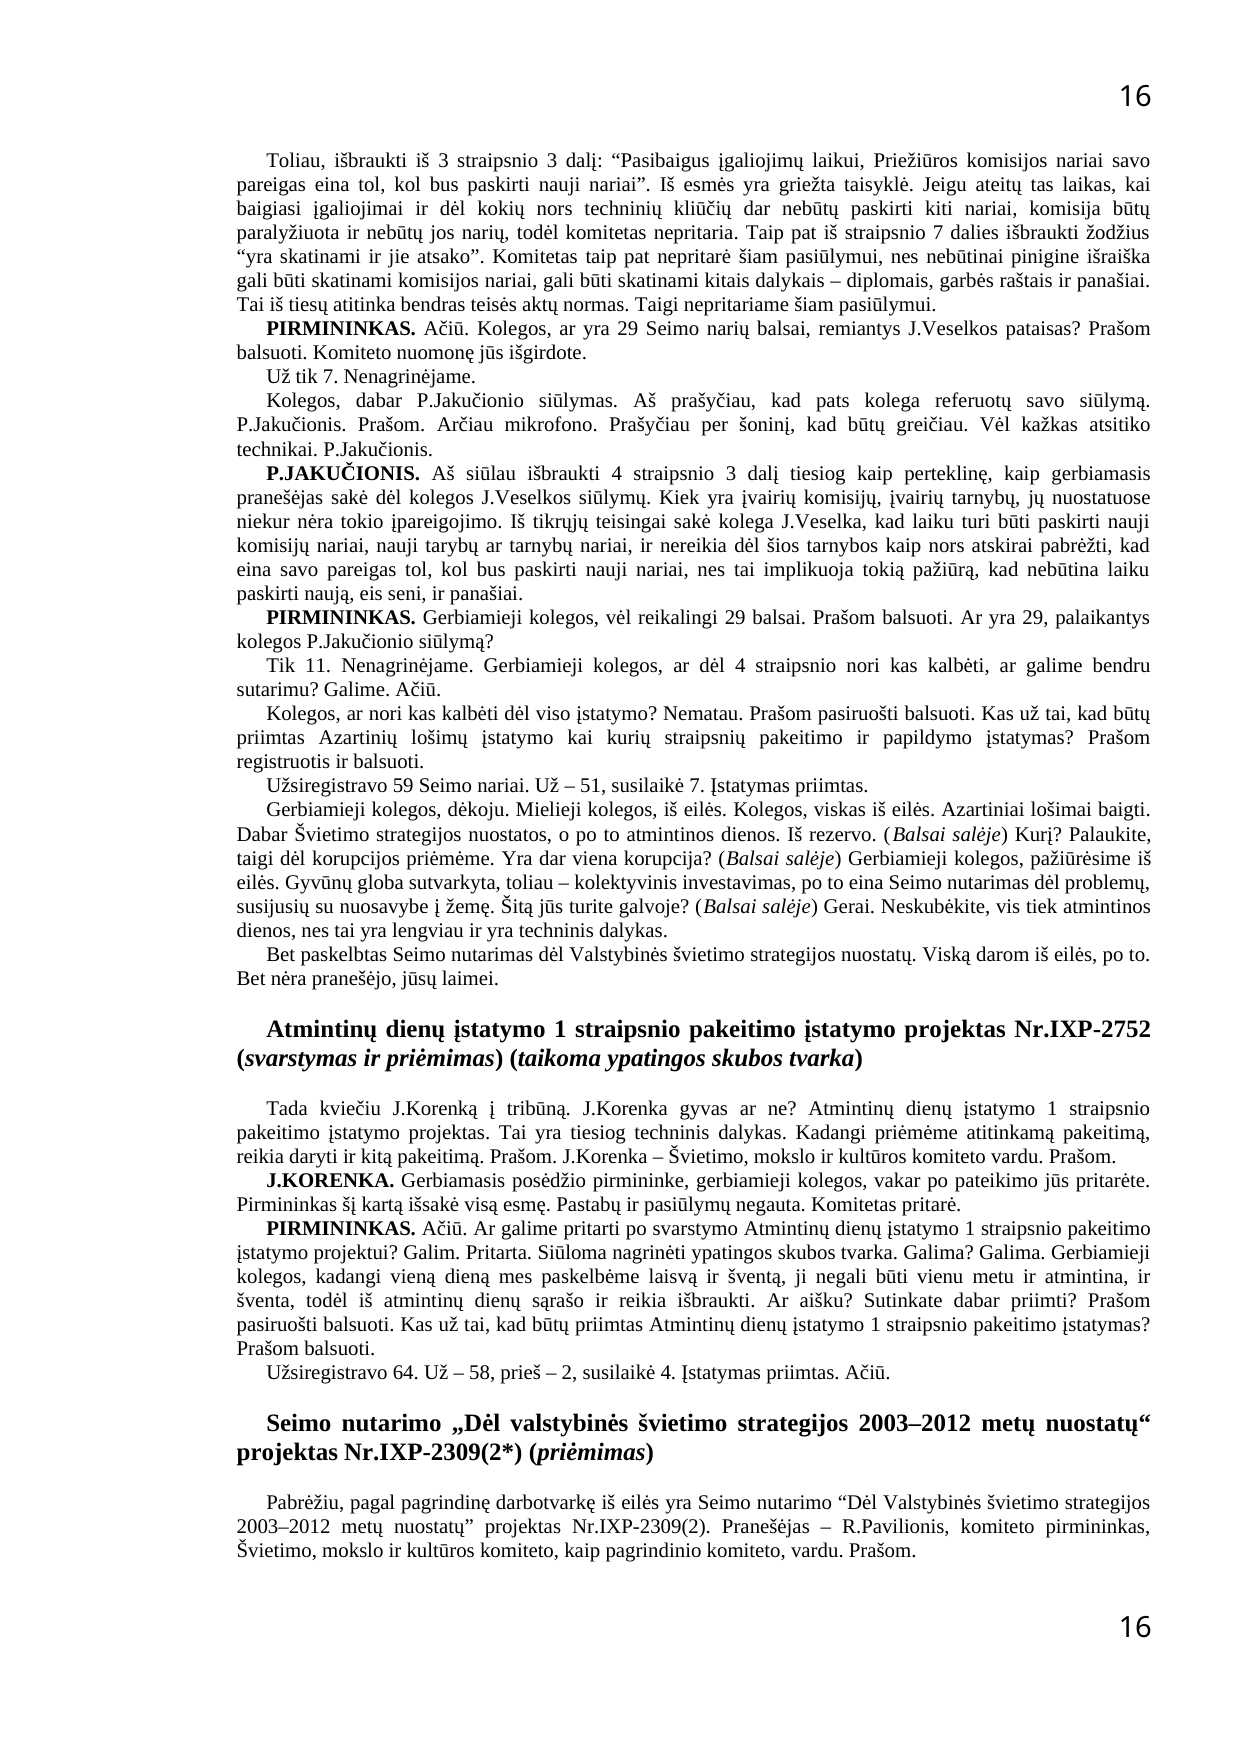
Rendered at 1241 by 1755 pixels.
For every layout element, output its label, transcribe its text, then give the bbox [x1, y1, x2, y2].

text Kolegos, dabar P.Jakučionio siūlymas. Aš prašyčiau, kad pats kolega referuotų savo siūlymą. P.Jakučionis. Prašom. Arčiau mikrofono. Prašyčiau per šoninį, kad būtų greičiau. Vėl kažkas atsitiko technikai. P.Jakučionis. [236, 388, 1152, 461]
text Užsiregistravo 64. Už – 58, prieš – 2, susilaikė 4. Įstatymas priimtas. Ačiū. [236, 1360, 1152, 1384]
text Užsiregistravo 59 Seimo nariai. Už – 51, susilaikė 7. Įstatymas priimtas. [236, 773, 1152, 797]
text Gerbiamieji kolegos, dėkoju. Mielieji kolegos, iš eilės. Kolegos, viskas iš eilės. Azartiniai lošimai baigti. Dabar Švietimo strategijos nuostatos, o po to atmintinos dienos. Iš rezervo. (Balsai salėje) Kurį? Palaukite, taigi dėl korupcijos priėmėme. Yra dar viena korupcija? (Balsai salėje) Gerbiamieji kolegos, pažiūrėsime iš eilės. Gyvūnų globa sutvarkyta, toliau – kolektyvinis investavimas, po to eina Seimo nutarimas dėl problemų, susijusių su nuosavybe į žemę. Šitą jūs turite galvoje? (Balsai salėje) Gerai. Neskubėkite, vis tiek atmintinos dienos, nes tai yra lengviau ir yra techninis dalykas. [236, 797, 1152, 942]
text Pabrėžiu, pagal pagrindinę darbotvarkę iš eilės yra Seimo nutarimo “Dėl Valstybinės švietimo strategijos 2003–2012 metų nuostatų” projektas Nr.IXP-2309(2). Pranešėjas – R.Pavilionis, komiteto pirmininkas, Švietimo, mokslo ir kultūros komiteto, kaip pagrindinio komiteto, vardu. Prašom. [236, 1490, 1152, 1562]
text Toliau, išbraukti iš 3 straipsnio 3 dalį: “Pasibaigus įgaliojimų laikui, Priežiūros komisijos nariai savo pareigas eina tol, kol bus paskirti nauji nariai”. Iš esmės yra griežta taisyklė. Jeigu ateitų tas laikas, kai baigiasi įgaliojimai ir dėl kokių nors techninių kliūčių dar nebūtų paskirti kiti nariai, komisija būtų paralyžiuota ir nebūtų jos narių, todėl komitetas nepritaria. Taip pat iš straipsnio 7 dalies išbraukti žodžius “yra skatinami ir jie atsako”. Komitetas taip pat nepritarė šiam pasiūlymui, nes nebūtinai pinigine išraiška gali būti skatinami komisijos nariai, gali būti skatinami kitais dalykais – diplomais, garbės raštais ir panašiai. Tai iš tiesų atitinka bendras teisės aktų normas. Taigi nepritariame šiam pasiūlymui. [236, 148, 1152, 316]
text Atmintinų dienų įstatymo 1 straipsnio pakeitimo įstatymo projektas Nr.IXP-2752 (svarstymas ir priėmimas) (taikoma ypatingos skubos tvarka) [236, 1014, 1152, 1071]
text J.KORENKA. Gerbiamasis posėdžio pirmininke, gerbiamieji kolegos, vakar po pateikimo jūs pritarėte. Pirmininkas šį kartą išsakė visą esmę. Pastabų ir pasiūlymų negauta. Komitetas pritarė. [236, 1168, 1152, 1216]
text PIRMININKAS. Gerbiamieji kolegos, vėl reikalingi 29 balsai. Prašom balsuoti. Ar yra 29, palaikantys kolegos P.Jakučionio siūlymą? [236, 605, 1152, 653]
text Tik 11. Nenagrinėjame. Gerbiamieji kolegos, ar dėl 4 straipsnio nori kas kalbėti, ar galime bendru sutarimu? Galime. Ačiū. [236, 653, 1152, 701]
text P.JAKUČIONIS. Aš siūlau išbraukti 4 straipsnio 3 dalį tiesiog kaip perteklinę, kaip gerbiamasis pranešėjas sakė dėl kolegos J.Veselkos siūlymų. Kiek yra įvairių komisijų, įvairių tarnybų, jų nuostatuose niekur nėra tokio įpareigojimo. Iš tikrųjų teisingai sakė kolega J.Veselka, kad laiku turi būti paskirti nauji komisijų nariai, nauji tarybų ar tarnybų nariai, ir nereikia dėl šios tarnybos kaip nors atskirai pabrėžti, kad eina savo pareigas tol, kol bus paskirti nauji nariai, nes tai implikuoja tokią pažiūrą, kad nebūtina laiku paskirti naują, eis seni, ir panašiai. [236, 461, 1152, 605]
text Tada kviečiu J.Korenką į tribūną. J.Korenka gyvas ar ne? Atmintinų dienų įstatymo 1 straipsnio pakeitimo įstatymo projektas. Tai yra tiesiog techninis dalykas. Kadangi priėmėme atitinkamą pakeitimą, reikia daryti ir kitą pakeitimą. Prašom. J.Korenka – Švietimo, mokslo ir kultūros komiteto vardu. Prašom. [236, 1096, 1152, 1168]
text PIRMININKAS. Ačiū. Ar galime pritarti po svarstymo Atmintinų dienų įstatymo 1 straipsnio pakeitimo įstatymo projektui? Galim. Pritarta. Siūloma nagrinėti ypatingos skubos tvarka. Galima? Galima. Gerbiamieji kolegos, kadangi vieną dieną mes paskelbėme laisvą ir šventą, ji negali būti vienu metu ir atmintina, ir šventa, todėl iš atmintinų dienų sąrašo ir reikia išbraukti. Ar aišku? Sutinkate dabar priimti? Prašom pasiruošti balsuoti. Kas už tai, kad būtų priimtas Atmintinų dienų įstatymo 1 straipsnio pakeitimo įstatymas? Prašom balsuoti. [236, 1216, 1152, 1360]
text Bet paskelbtas Seimo nutarimas dėl Valstybinės švietimo strategijos nuostatų. Viską darom iš eilės, po to. Bet nėra pranešėjo, jūsų laimei. [236, 942, 1152, 990]
text PIRMININKAS. Ačiū. Kolegos, ar yra 29 Seimo narių balsai, remiantys J.Veselkos pataisas? Prašom balsuoti. Komiteto nuomonę jūs išgirdote. [236, 316, 1152, 364]
text Už tik 7. Nenagrinėjame. [236, 364, 1152, 388]
text Kolegos, ar nori kas kalbėti dėl viso įstatymo? Nematau. Prašom pasiruošti balsuoti. Kas už tai, kad būtų priimtas Azartinių lošimų įstatymo kai kurių straipsnių pakeitimo ir papildymo įstatymas? Prašom registruotis ir balsuoti. [236, 701, 1152, 773]
text Seimo nutarimo „Dėl valstybinės švietimo strategijos 2003–2012 metų nuostatų“ projektas Nr.IXP-2309(2*) (priėmimas) [236, 1408, 1152, 1466]
